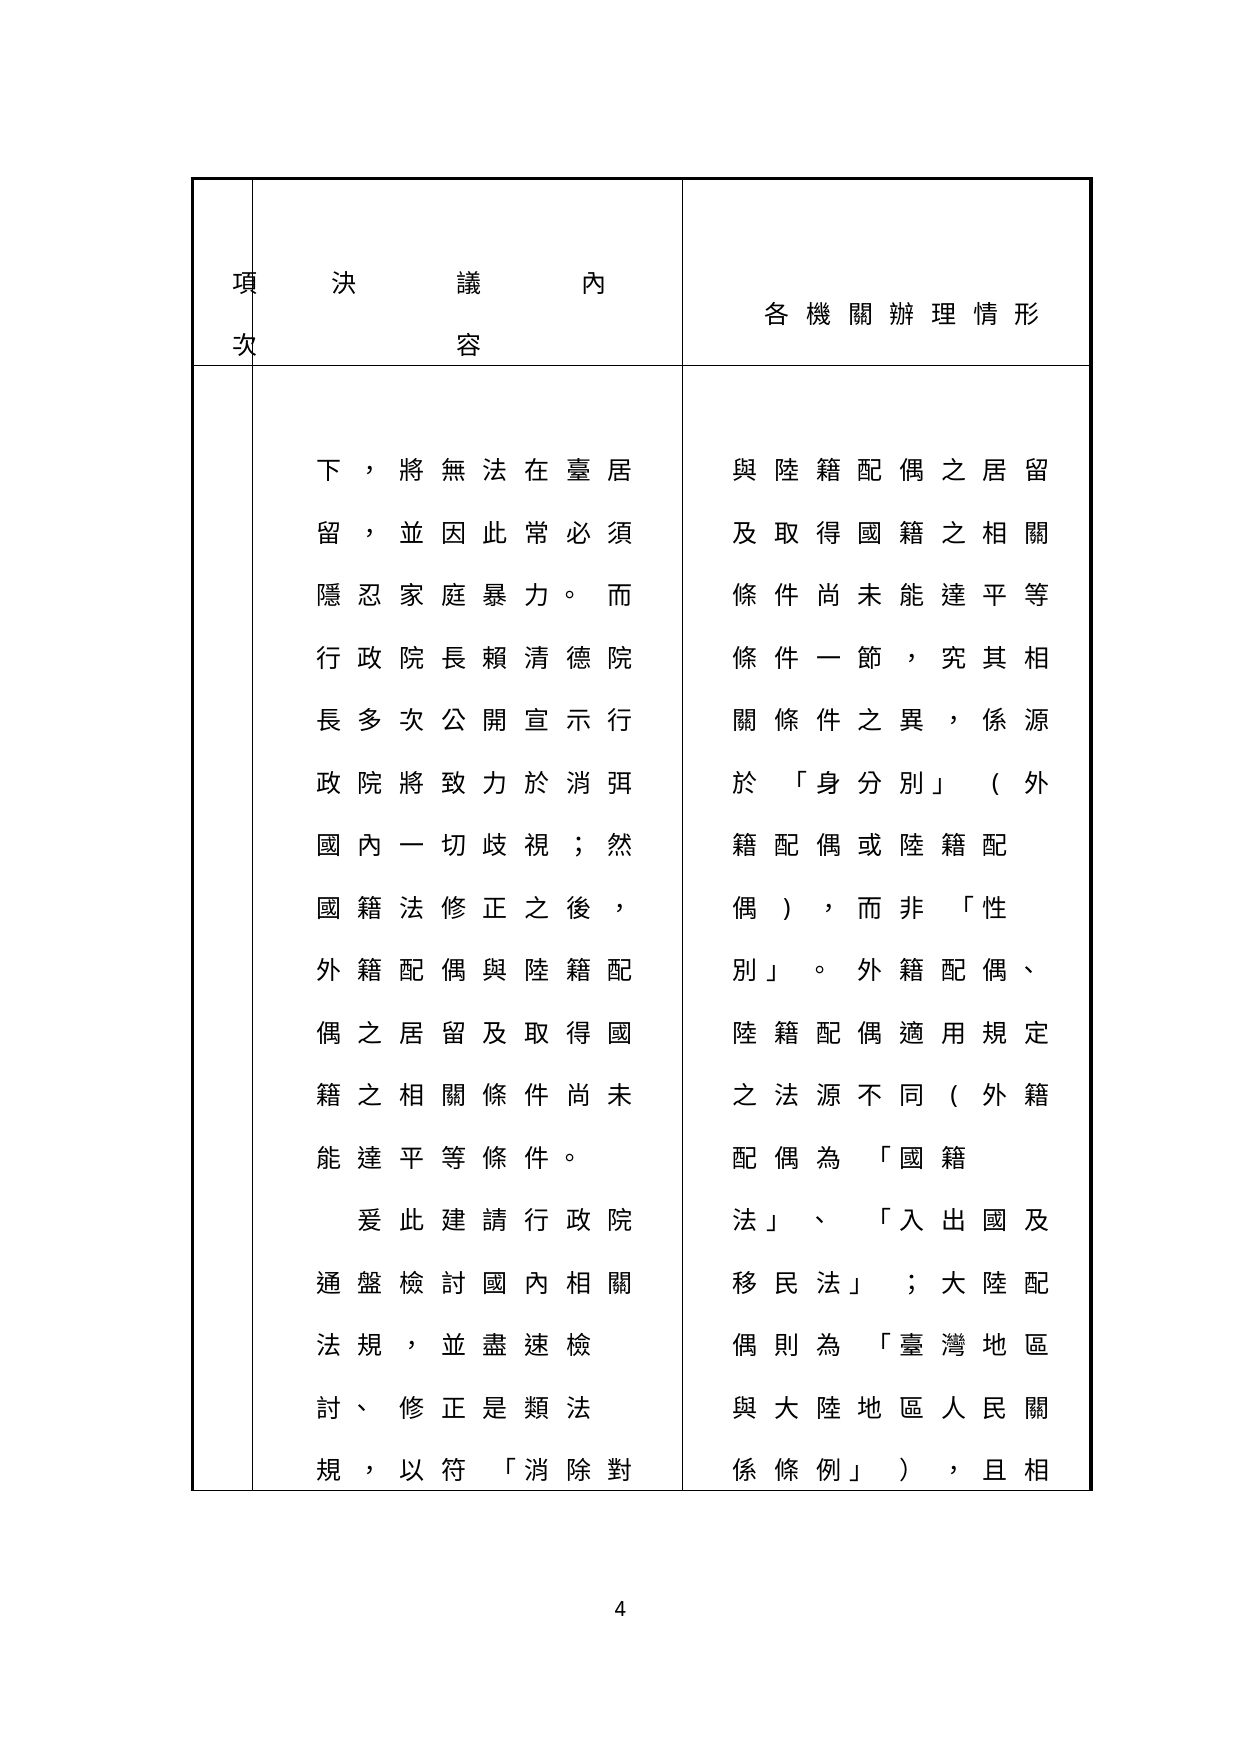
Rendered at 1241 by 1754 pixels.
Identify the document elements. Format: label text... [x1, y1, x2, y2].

table_cell 與陸籍配偶之居留及取得國籍之相關條件尚未能達平等條件一節，究其相關條件之異，係源於「身分別」(外籍配偶或陸籍配偶)，而非「性別」。外籍配偶、陸籍配偶適用規定之法源不同(外籍配偶為「國籍法」、「入出國及移民法」；大陸配偶則為「臺灣地區與大陸地區人民關係條例」），且相 [683, 366, 1089, 1490]
table_header 各機關辦理情形 [683, 180, 1089, 365]
table_cell 1. [194, 366, 252, 1490]
table_cell 下，將無法在臺居留，並因此常必須隱忍家庭暴力。而行政院長賴清德院長多次公開宣示行政院將致力於消弭國內一切歧視；然國籍法修正之後，外籍配偶與陸籍配偶之居留及取得國籍之相關條件尚未能達平等條件。 爰此建請行政院通盤檢討國內相關法規，並盡速檢討、修正是類法規，以符「消除對 [253, 366, 682, 1490]
table_header 決 議 內 容 [253, 180, 682, 365]
table_header 項次 [194, 180, 252, 365]
